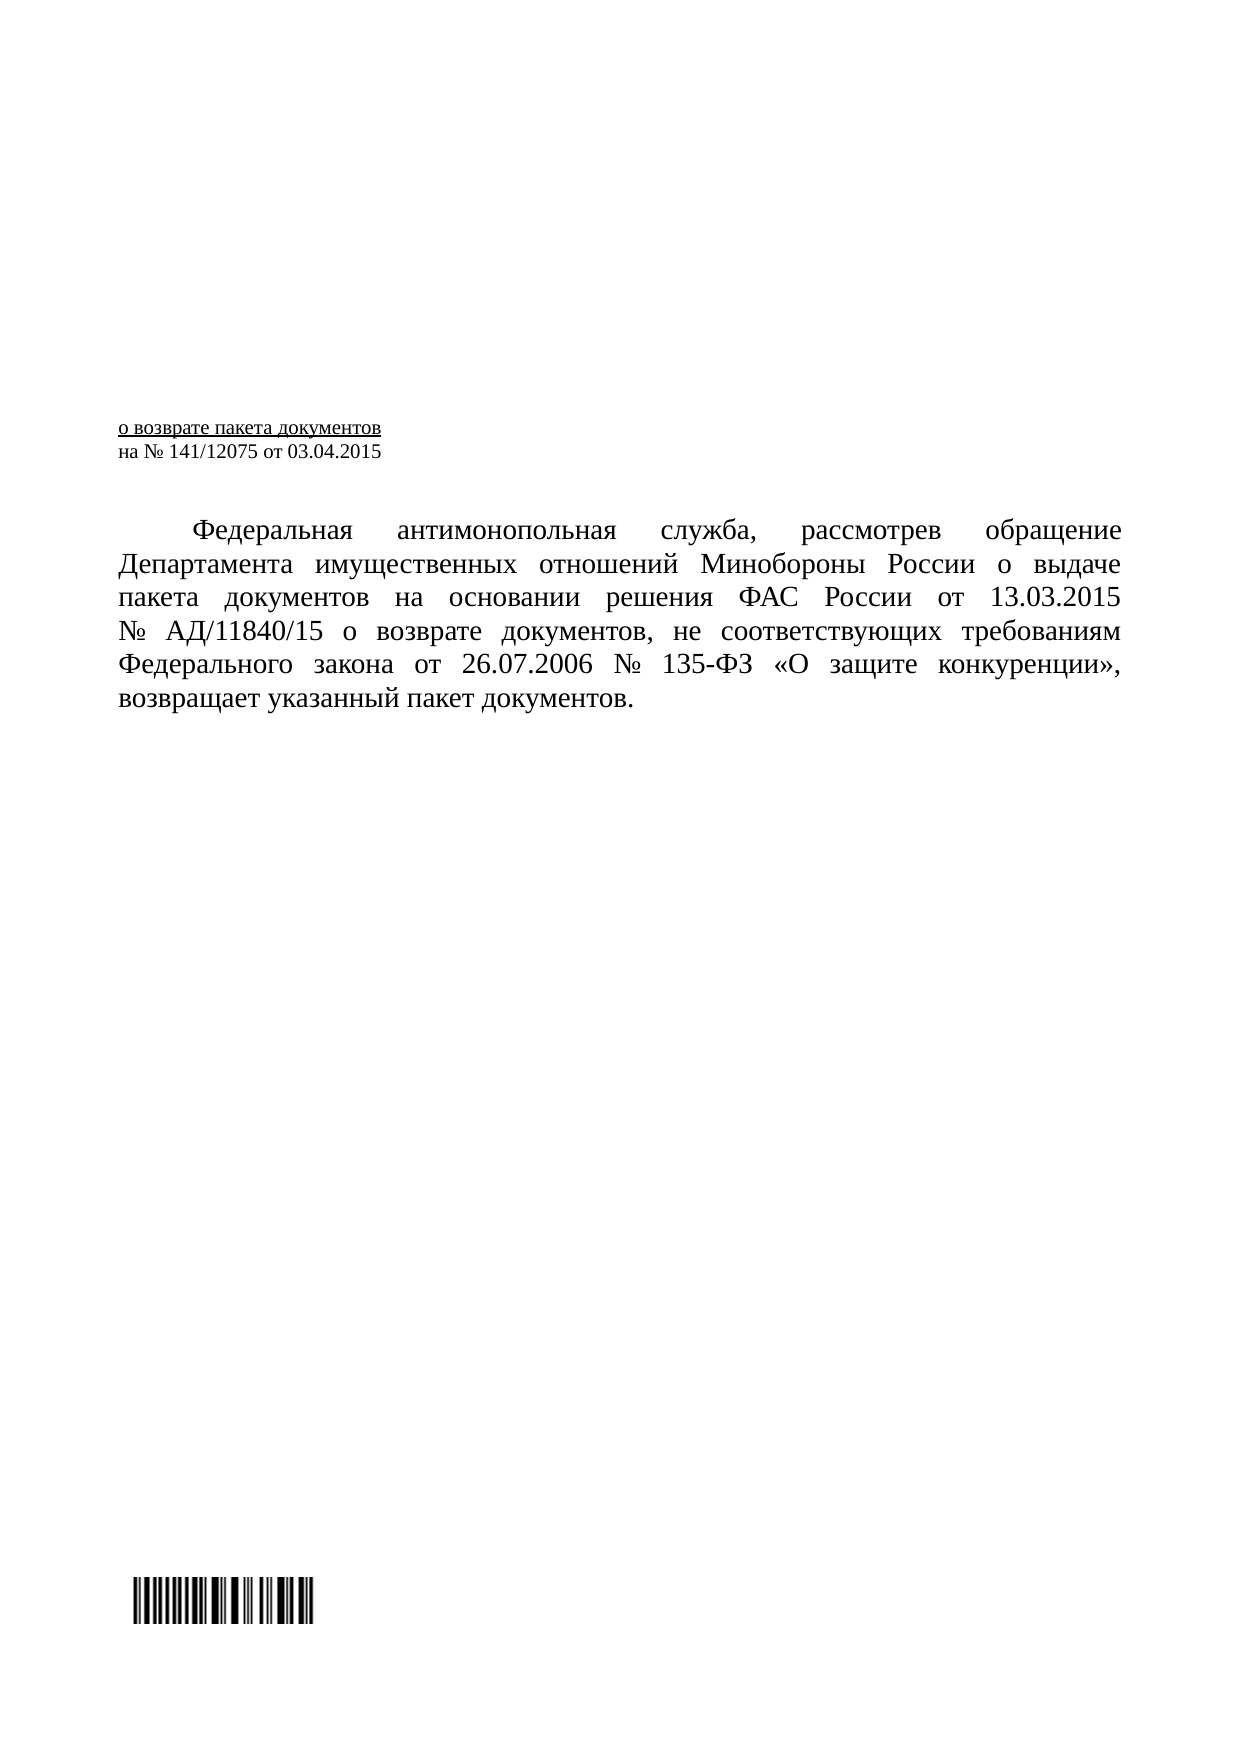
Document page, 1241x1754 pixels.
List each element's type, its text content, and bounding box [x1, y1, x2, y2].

text о возврате пакета документов [118, 414, 1122, 439]
picture [118, 1577, 331, 1624]
text на № 141/12075 от 03.04.2015 [118, 439, 1122, 463]
text Федеральная антимонопольная служба, рассмотрев обращение Департамента имущественных отношений Минобороны России о выдаче пакета документов на основании решения ФАС России от 13.03.2015 № АД/11840/15 о возврате документов, не соответствующих требованиям Федерального закона от 26.07.2006 № 135-ФЗ «О защите конкуренции», возвращает указанный пакет документов. [118, 512, 1122, 713]
